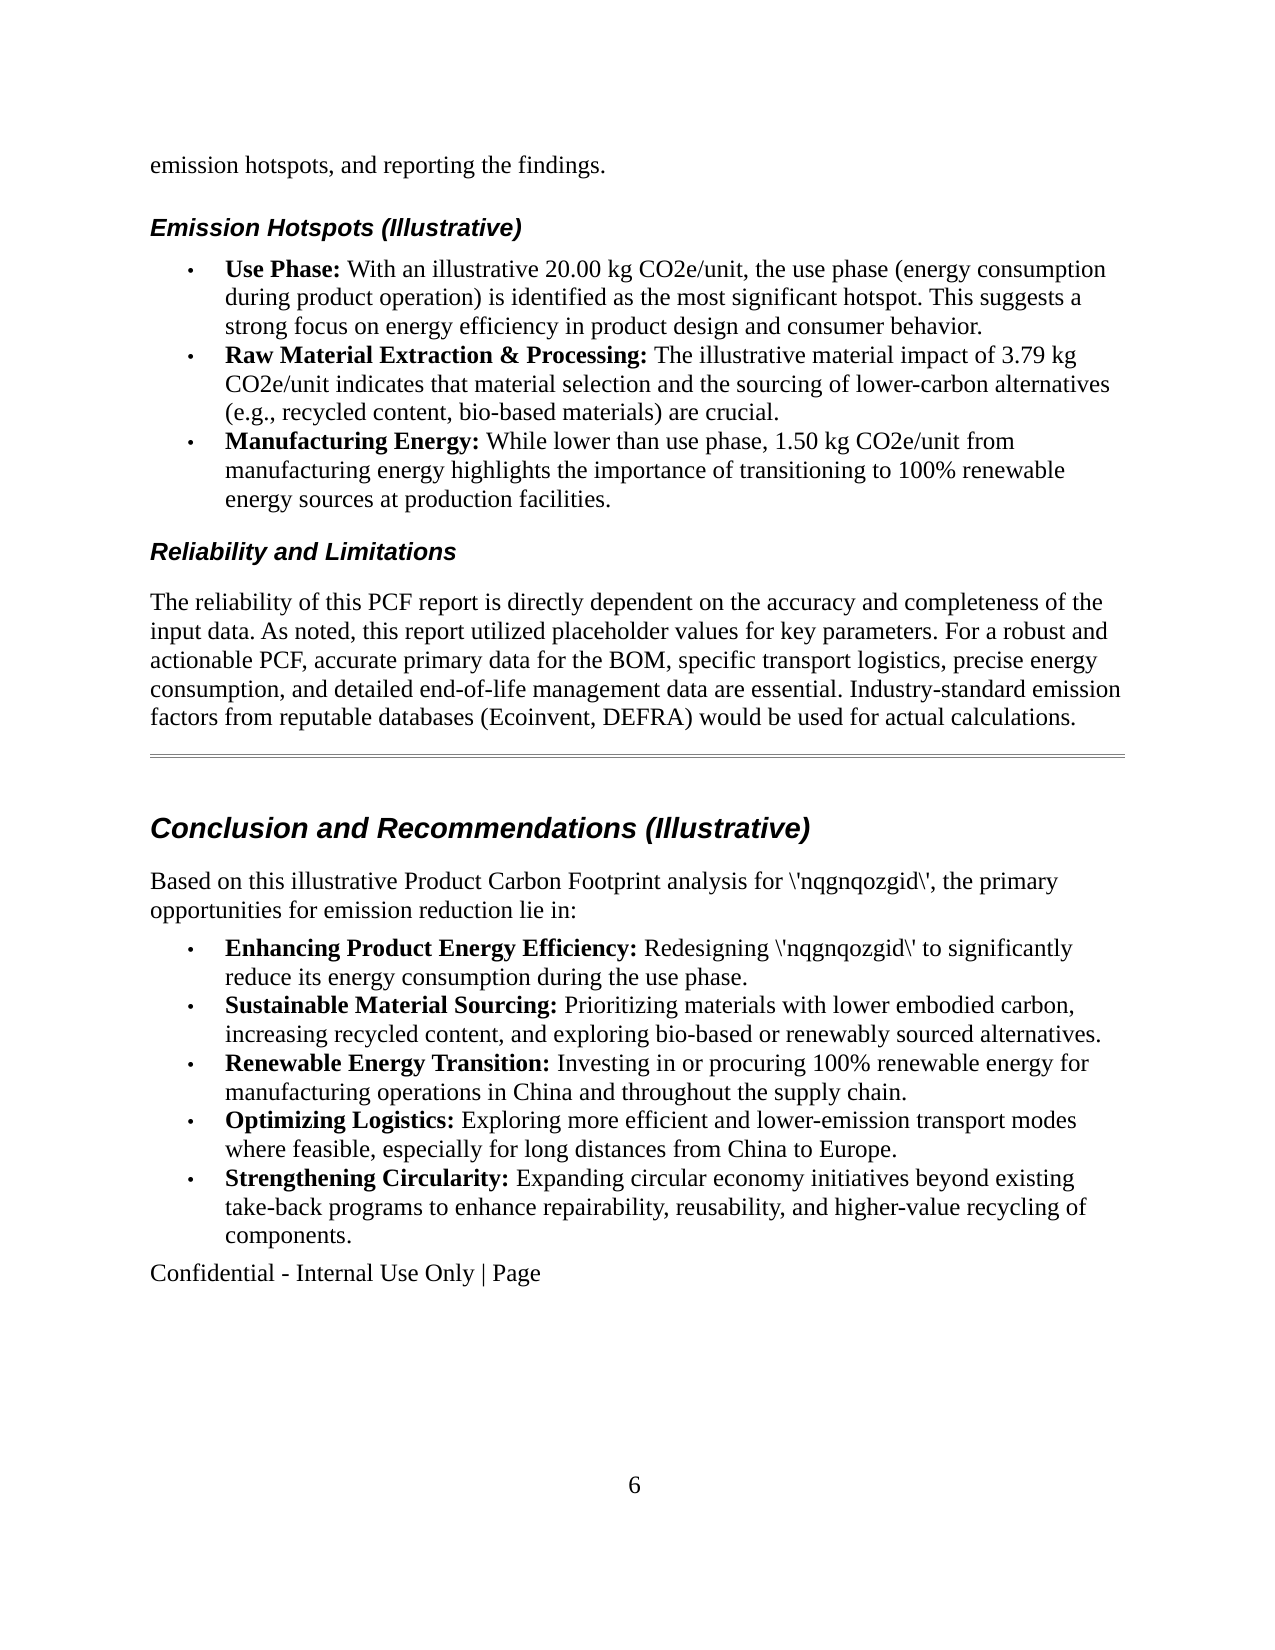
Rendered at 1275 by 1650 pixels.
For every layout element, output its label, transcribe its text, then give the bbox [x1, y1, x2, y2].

list Renewable Energy Transition: Investing in or procuring 100% renewable energy for manufacturing operations in China and throughout the supply chain. [187, 1048, 1125, 1105]
text Based on this illustrative Product Carbon Footprint analysis for \'nqgnqozgid\', the primary opportunities for emission reduction lie in: [150, 866, 1125, 924]
list Optimizing Logistics: Exploring more efficient and lower-emission transport modes where feasible, especially for long distances from China to Europe. [187, 1105, 1125, 1163]
list Manufacturing Energy: While lower than use phase, 1.50 kg CO2e/unit from manufacturing energy highlights the importance of transitioning to 100% renewable energy sources at production facilities. [187, 426, 1125, 512]
text The reliability of this PCF report is directly dependent on the accuracy and completeness of the input data. As noted, this report utilized placeholder values for key parameters. For a robust and actionable PCF, accurate primary data for the BOM, specific transport logistics, precise energy consumption, and detailed end-of-life management data are essential. Industry-standard emission factors from reputable databases (Ecoinvent, DEFRA) would be used for actual calculations. [150, 587, 1125, 731]
subtitle Reliability and Limitations [150, 537, 1125, 566]
text emission hotspots, and reporting the findings. [150, 150, 1125, 179]
list Use Phase: With an illustrative 20.00 kg CO2e/unit, the use phase (energy consumption during product operation) is identified as the most significant hotspot. This suggests a strong focus on energy efficiency in product design and consumer behavior. [187, 254, 1125, 340]
subtitle Emission Hotspots (Illustrative) [150, 213, 1125, 241]
list Strengthening Circularity: Expanding circular economy initiatives beyond existing take-back programs to enhance repairability, reusability, and higher-value recycling of components. [187, 1163, 1125, 1249]
text Confidential - Internal Use Only | Page [150, 1258, 1125, 1287]
list Raw Material Extraction & Processing: The illustrative material impact of 3.79 kg CO2e/unit indicates that material selection and the sourcing of lower-carbon alternatives (e.g., recycled content, bio-based materials) are crucial. [187, 340, 1125, 426]
list Enhancing Product Energy Efficiency: Redesigning \'nqgnqozgid\' to significantly reduce its energy consumption during the use phase. [187, 933, 1125, 990]
list Sustainable Material Sourcing: Prioritizing materials with lower embodied carbon, increasing recycled content, and exploring bio-based or renewably sourced alternatives. [187, 990, 1125, 1048]
subtitle Conclusion and Recommendations (Illustrative) [150, 811, 1125, 845]
